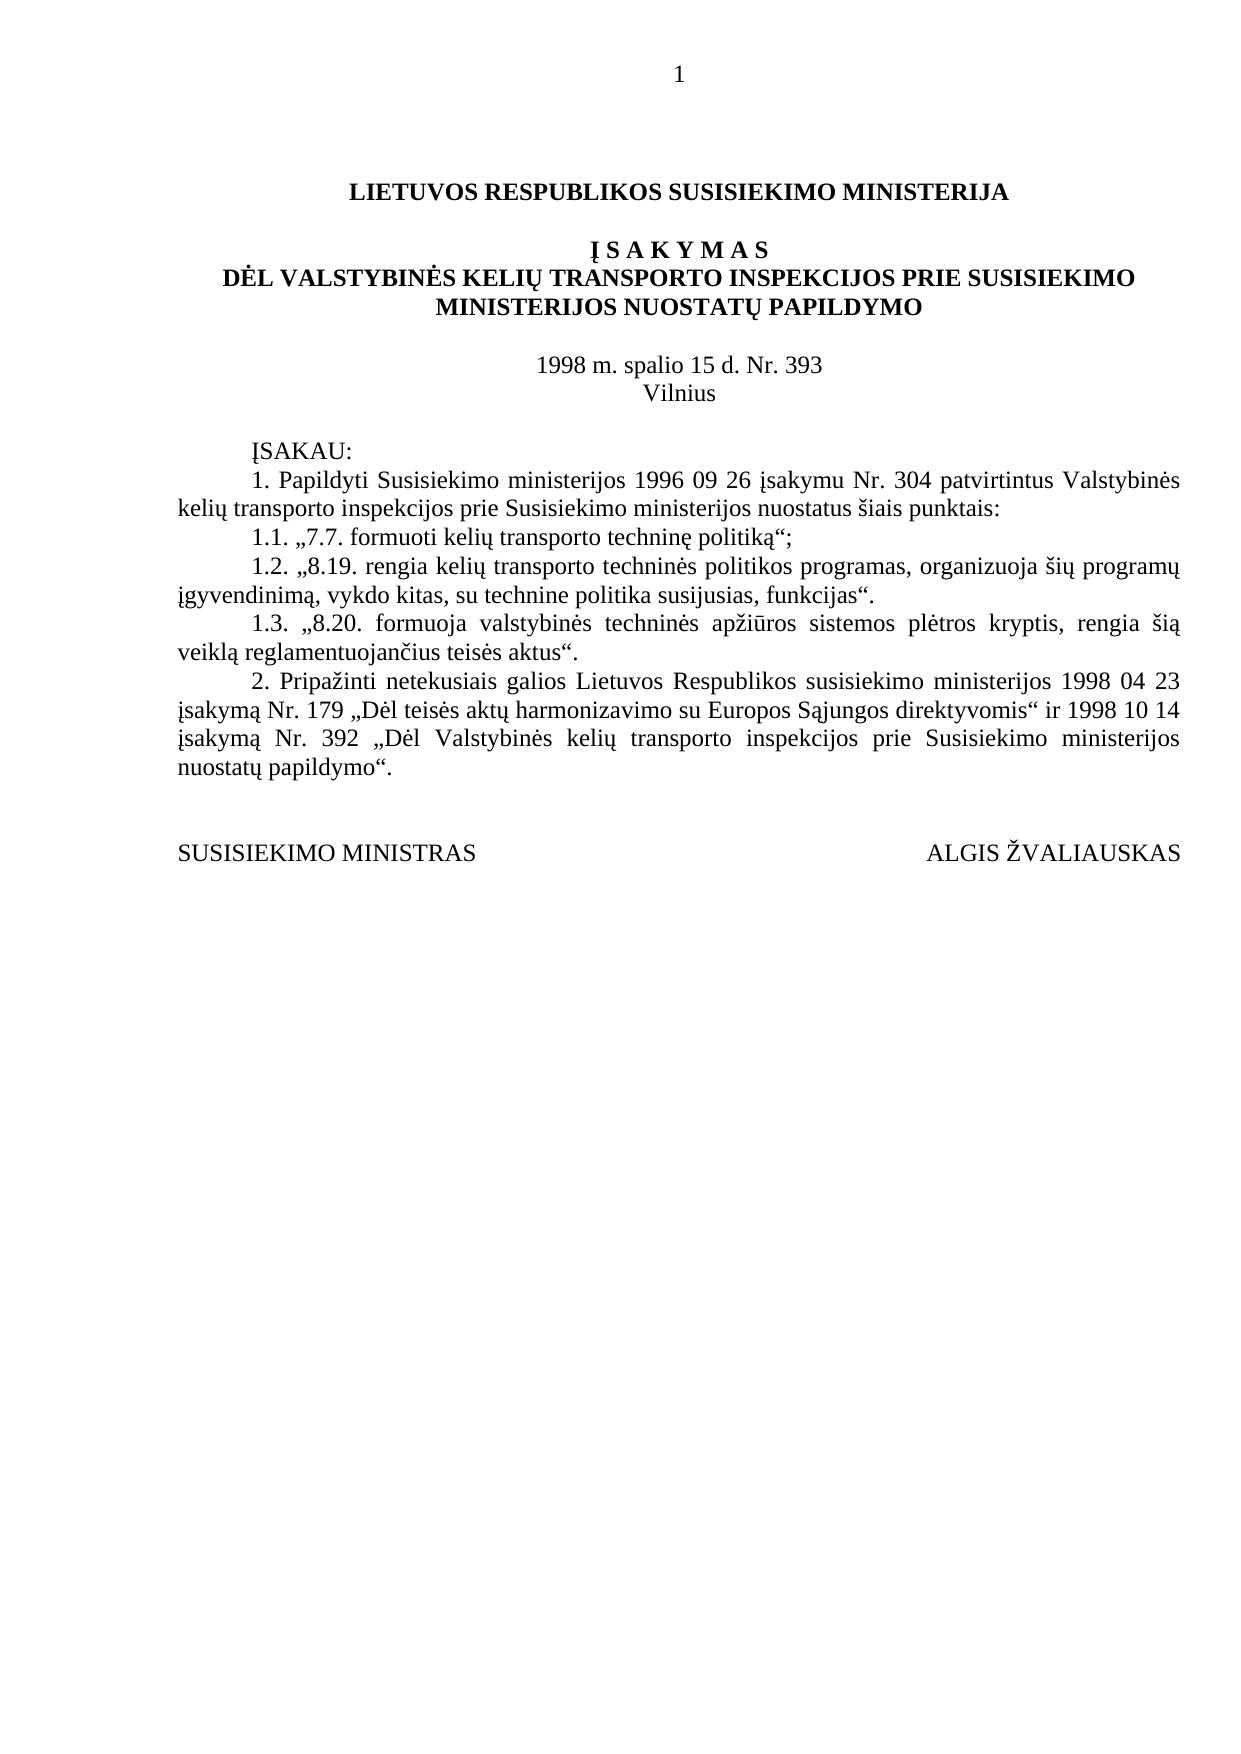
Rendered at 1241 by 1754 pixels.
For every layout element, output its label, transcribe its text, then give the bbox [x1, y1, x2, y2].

text DĖL VALSTYBINĖS KELIŲ TRANSPORTO INSPEKCIJOS PRIE SUSISIEKIMO MINISTERIJOS NUOSTATŲ PAPILDYMO [177, 263, 1181, 321]
text 1. Papildyti Susisiekimo ministerijos 1996 09 26 įsakymu Nr. 304 patvirtintus Valstybinės kelių transporto inspekcijos prie Susisiekimo ministerijos nuostatus šiais punktais: [177, 465, 1181, 522]
text LIETUVOS RESPUBLIKOS SUSISIEKIMO MINISTERIJA [177, 177, 1181, 206]
text Į S A K Y M A S [177, 235, 1181, 263]
text 1.2. „8.19. rengia kelių transporto techninės politikos programas, organizuoja šių programų įgyvendinimą, vykdo kitas, su technine politika susijusias, funkcijas“. [177, 551, 1181, 608]
text SUSISIEKIMO MINISTRAS ALGIS ŽVALIAUSKAS [177, 838, 1181, 867]
text Vilnius [177, 378, 1181, 407]
text 1.3. „8.20. formuoja valstybinės techninės apžiūros sistemos plėtros kryptis, rengia šią veiklą reglamentuojančius teisės aktus“. [177, 608, 1181, 666]
text 1.1. „7.7. formuoti kelių transporto techninę politiką“; [177, 522, 1181, 551]
text 2. Pripažinti netekusiais galios Lietuvos Respublikos susisiekimo ministerijos 1998 04 23 įsakymą Nr. 179 „Dėl teisės aktų harmonizavimo su Europos Sąjungos direktyvomis“ ir 1998 10 14 įsakymą Nr. 392 „Dėl Valstybinės kelių transporto inspekcijos prie Susisiekimo ministerijos nuostatų papildymo“. [177, 666, 1181, 781]
text ĮSAKAU: [177, 436, 1181, 465]
text 1998 m. spalio 15 d. Nr. 393 [177, 350, 1181, 378]
